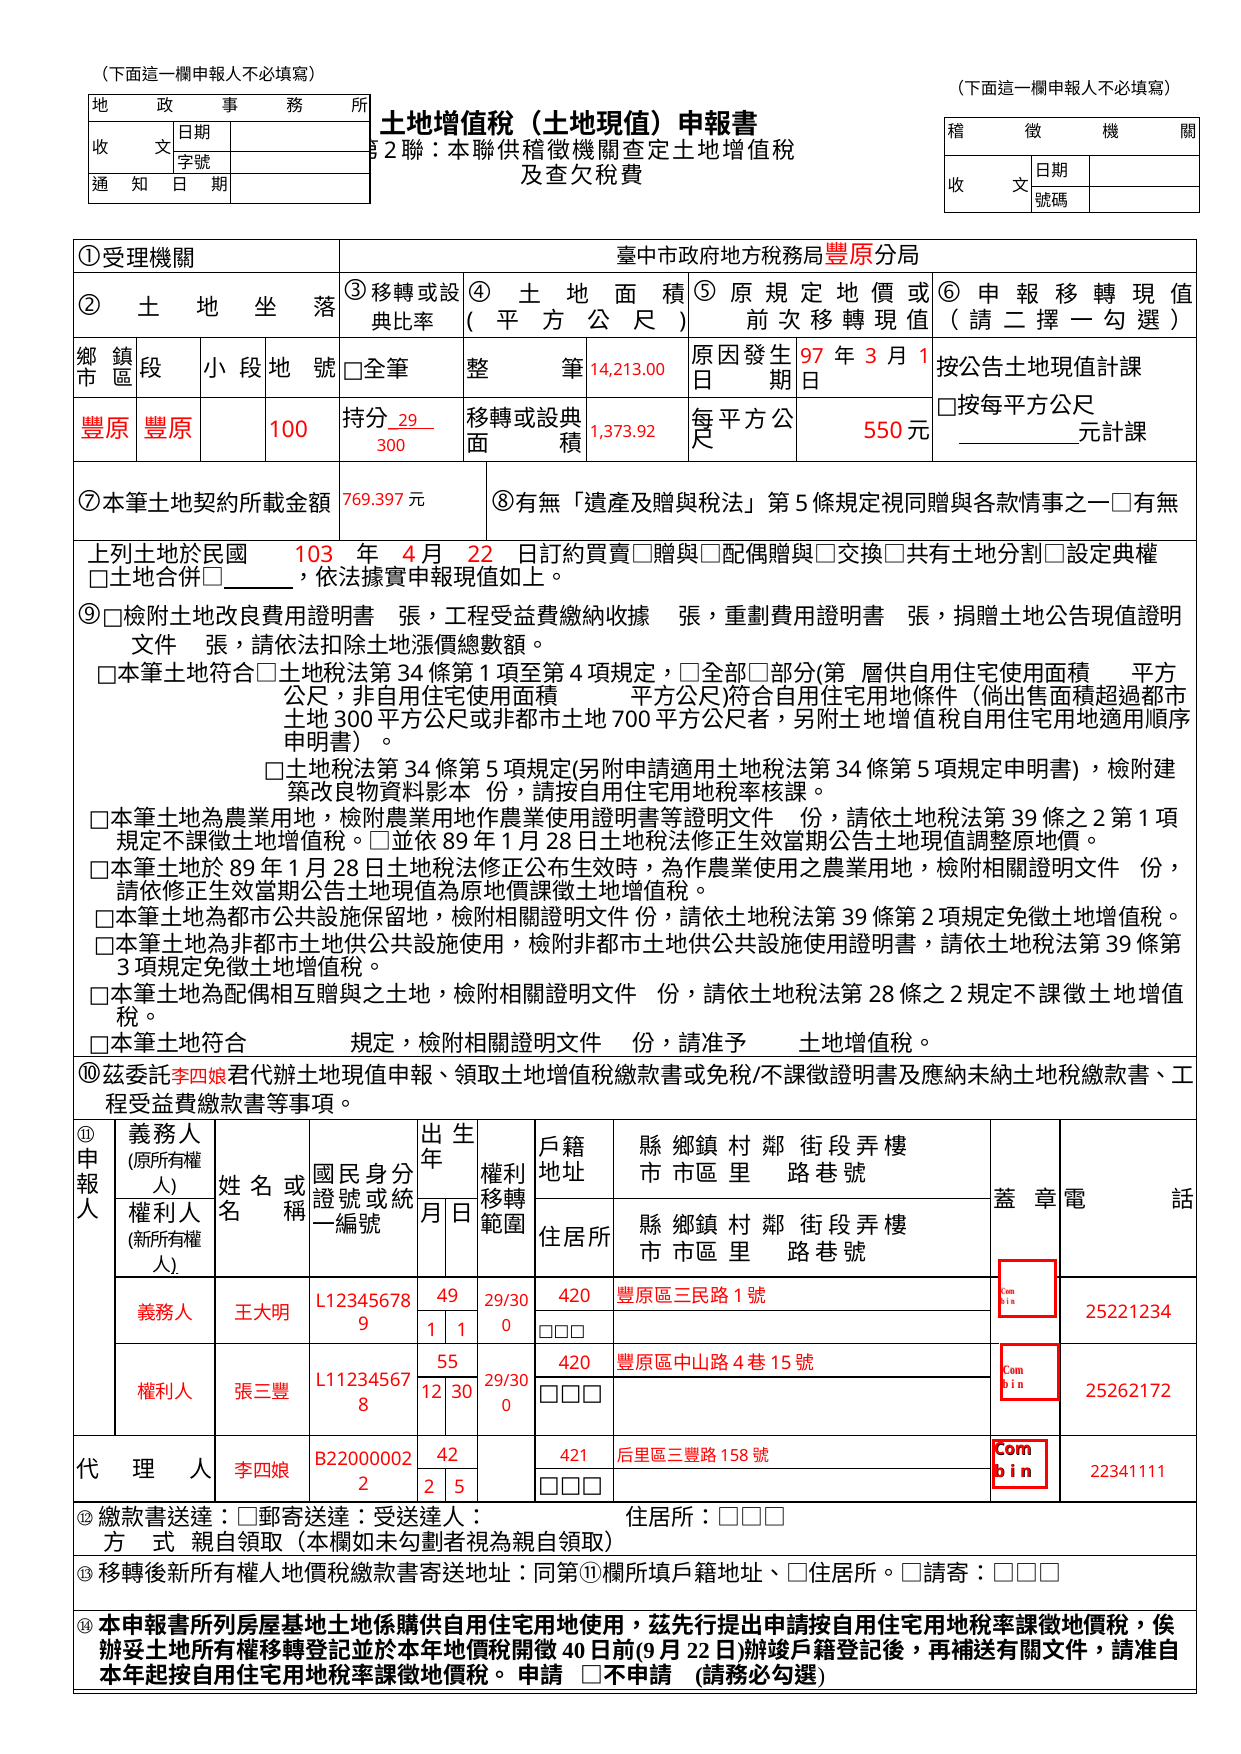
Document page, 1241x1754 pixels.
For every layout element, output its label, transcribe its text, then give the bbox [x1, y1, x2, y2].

text 土地增值稅（土地現值）申報書 [371, 110, 944, 139]
table_cell 土地坐落 [74, 273, 339, 337]
table_cell 茲委託李四娘君代辦土地現值申報、領取土地增值稅繳款書或免稅/不課徵證明書及應納未納土地稅繳款書、工程受益費繳款書等事項。 [74, 1057, 1196, 1118]
table_cell 原規定地價或 前次移轉現值 [689, 273, 932, 337]
table_cell 豐原區三民路1號 [614, 1278, 990, 1310]
table_cell 每平方公尺 [689, 398, 796, 461]
table_cell 550元 [797, 398, 932, 461]
table_cell 權利人 [116, 1344, 214, 1435]
table_cell [201, 398, 265, 461]
table_cell [231, 174, 369, 202]
table_cell 姓名或 名稱 [216, 1120, 309, 1276]
table_cell 49 [418, 1278, 477, 1310]
table_cell 蓋章 [991, 1120, 1059, 1276]
table_cell 769.397 元 [340, 462, 486, 540]
table_cell 收文 [945, 156, 1031, 212]
table_cell 通知日期 [89, 174, 230, 202]
table_cell 戶籍 地址 [536, 1120, 613, 1197]
table_cell 張三豐 [216, 1344, 309, 1435]
table_cell 電話 [1061, 1120, 1196, 1276]
table_cell B220000022 [310, 1436, 417, 1501]
table_cell 有無「遺產及贈與稅法」第5條規定視同贈與各款情事之一□有無 [487, 462, 1196, 540]
table_cell [231, 152, 369, 173]
table_cell [614, 1311, 990, 1343]
table_cell [478, 1436, 534, 1501]
table_cell 豐原區中山路4巷15號 [614, 1344, 990, 1376]
table_cell □全筆 [340, 338, 463, 397]
table_cell □□□ [536, 1469, 613, 1501]
table_cell 后里區三豐路158號 [614, 1436, 990, 1468]
table_cell 420 [536, 1278, 613, 1310]
table_cell 縣 鄉鎮 村 鄰 街 段 弄 樓 市 市區 里 路 巷 號 [614, 1199, 990, 1276]
table_cell [1090, 156, 1199, 186]
table_cell L123456789 [310, 1278, 417, 1343]
table_cell □□□ [536, 1311, 613, 1343]
table_header （下面這一欄申報人不必填寫） [89, 64, 370, 94]
table_cell [1003, 1346, 1057, 1398]
table_cell 按公告土地現值計課 □按每平方公尺 元計課 [933, 338, 1196, 461]
table_cell [614, 1469, 990, 1501]
table_header 臺中市政府地方稅務局豐原分局 [340, 240, 1196, 272]
table_cell 2 [418, 1469, 445, 1501]
table_cell Combin [991, 1436, 1059, 1501]
table_cell 55 [418, 1344, 477, 1376]
table_cell 30 [446, 1378, 477, 1435]
table_cell 月 [418, 1199, 445, 1276]
table_cell [991, 1278, 1059, 1343]
table_cell 代理人 [74, 1436, 214, 1501]
table_cell 1,373.92 [587, 398, 688, 461]
table_header 受理機關 [74, 240, 339, 272]
table_cell 29/300 [478, 1278, 534, 1343]
table_cell 原因發生 日期 [689, 338, 796, 397]
table_cell 420 [536, 1344, 613, 1376]
table_cell ⑪申報人 [74, 1120, 114, 1435]
table_cell ⑭本申報書所列房屋基地土地係購供自用住宅用地使用，茲先行提出申請按自用住宅用地稅率課徵地價稅，俟辦妥土地所有權移轉登記並於本年地價稅開徵40日前(9月22日)辦竣戶籍登記後，再補送有關文件，請准自本年起按自用住宅用地稅率課徵地價稅。 申請 □不申請 (請務必勾選) [74, 1611, 1196, 1689]
table_cell L112345678 [310, 1344, 417, 1435]
table_cell 100 [266, 398, 339, 461]
text 及查欠稅費 [371, 164, 944, 189]
table_cell 421 [536, 1436, 613, 1468]
table_cell 上列土地於民國 103 年 4 月 22 日訂約買賣□贈與□配偶贈與□交換□共有土地分割□設定典權 □土地合併□ ，依法據實申報現值如上。 □檢附土地改良費用證明書 張，工程受益費繳納收據 張，重劃費用證明書 張，捐贈土地公告現值證明文件 張，請依法扣除土地漲價總數額。 □本筆土地符合□土地稅法第34條第1項至第4項規定，□全部□部分(第 層供自用住宅使用面積 平方公尺，非自用住宅使用面積 平方公尺)符合自用住宅用地條件（倘出售面積超過都市土地300平方公尺或非都市土地700平方公尺者，另附土地增值稅自用住宅用地適用順序申明書）。 □土地稅法第34條第5項規定(另附申請適用土地稅法第34條第5項規定申明書) ，檢附建築改良物資料影本 份，請按自用住宅用地稅率核課。 □本筆土地為農業用地，檢附農業用地作農業使用證明書等證明文件 份，請依土地稅法第39條之2第1項規定不課徵土地增值稅。□並依89年1月28日土地稅法修正生效當期公告土地現值調整原地價。 □本筆土地於89年1月28日土地稅法修正公布生效時，為作農業使用之農業用地，檢附相關證明文件 份，請依修正生效當期公告土地現值為原地價課徵土地增值稅。 □本筆土地為都市公共設施保留地，檢附相關證明文件 份，請依土地稅法第39條第2項規定免徵土地增值稅。 □本筆土地為非都市土地供公共設施使用，檢附非都市土地供公共設施使用證明書，請依土地稅法第39條第3項規定免徵土地增值稅。 □本筆土地為配偶相互贈與之土地，檢附相關證明文件 份，請依土地稅法第28條之2規定不課徵土地增值稅。 □本筆土地符合 規定，檢附相關證明文件 份，請准予 土地增值稅。 [74, 541, 1196, 1056]
table_cell [1001, 1262, 1054, 1315]
table_cell 豐原 [137, 398, 200, 461]
table_cell 1 [418, 1311, 445, 1343]
table_cell 收文 [89, 122, 173, 173]
table_cell 移轉或設典 面積 [464, 398, 586, 461]
table_cell 25221234 [1061, 1278, 1196, 1343]
table_cell 日期 [174, 122, 230, 151]
table_cell 土地面積 (平方公尺) [464, 273, 688, 337]
table_cell 14,213.00 [587, 338, 688, 397]
table_cell 12 [418, 1378, 445, 1435]
table_cell 權利人 (新所有權人) [116, 1199, 214, 1276]
table_cell 申報移轉現值 （請二擇一勾選） [933, 273, 1196, 337]
table_cell 移轉或設典比率 [340, 273, 463, 337]
table_cell 整筆 [464, 338, 586, 397]
table_cell ⑬移轉後新所有權人地價稅繳款書寄送地址：同第⑪欄所填戶籍地址、□住居所。□請寄：□□□ [74, 1556, 1196, 1610]
table_cell 5 [446, 1469, 477, 1501]
table_cell 王大明 [216, 1278, 309, 1343]
table_cell 段 [137, 338, 200, 397]
table_cell 持分_29 300 [340, 398, 463, 461]
table_cell 日期 [1032, 156, 1089, 186]
table_cell 29/300 [478, 1344, 534, 1435]
table_cell 義務人 (原所有權人) [116, 1120, 214, 1197]
table_cell 出生年 [418, 1120, 477, 1197]
table_header （下面這一欄申報人不必填寫） [944, 75, 1199, 117]
table_cell 國民身分證號或統一編號 [310, 1120, 417, 1276]
table_cell ⑫繳款書送達：□郵寄送達：受送達人： 住居所：□□□ 方 式 親自領取（本欄如未勾劃者視為親自領取） [74, 1503, 1196, 1555]
table_cell 號碼 [1032, 187, 1089, 212]
table_cell 97年3月1日 [797, 338, 932, 397]
table_cell [1090, 187, 1199, 212]
table_cell 42 [418, 1436, 477, 1468]
table_cell [991, 1344, 1059, 1435]
table_cell 日 [446, 1199, 477, 1276]
table_cell □□□ [536, 1378, 613, 1435]
table_cell 稽徵機關 [945, 118, 1199, 155]
table_cell 義務人 [116, 1278, 214, 1343]
table_cell [614, 1378, 990, 1435]
table_cell 李四娘 [216, 1436, 309, 1501]
table_cell [231, 122, 369, 151]
table_cell 縣 鄉鎮 村 鄰 街 段 弄 樓 市 市區 里 路 巷 號 [614, 1120, 990, 1197]
table_cell 字號 [174, 152, 230, 173]
table_cell 權利移轉範圍 [478, 1120, 534, 1276]
table_cell 鄉鎮 市區 [74, 338, 136, 397]
table_cell 1 [446, 1311, 477, 1343]
table_cell 地號 [266, 338, 339, 397]
table_cell 本筆土地契約所載金額 [74, 462, 339, 540]
table_cell 小段 [201, 338, 265, 397]
table_cell 住居所 [536, 1199, 613, 1276]
table_cell 25262172 [1061, 1344, 1196, 1435]
text 第2聯：本聯供稽徵機關查定土地增值稅 [371, 139, 944, 164]
table_cell 22341111 [1061, 1436, 1196, 1501]
table_cell 豐原 [74, 398, 136, 461]
table_cell 地政事務所 [89, 95, 369, 121]
